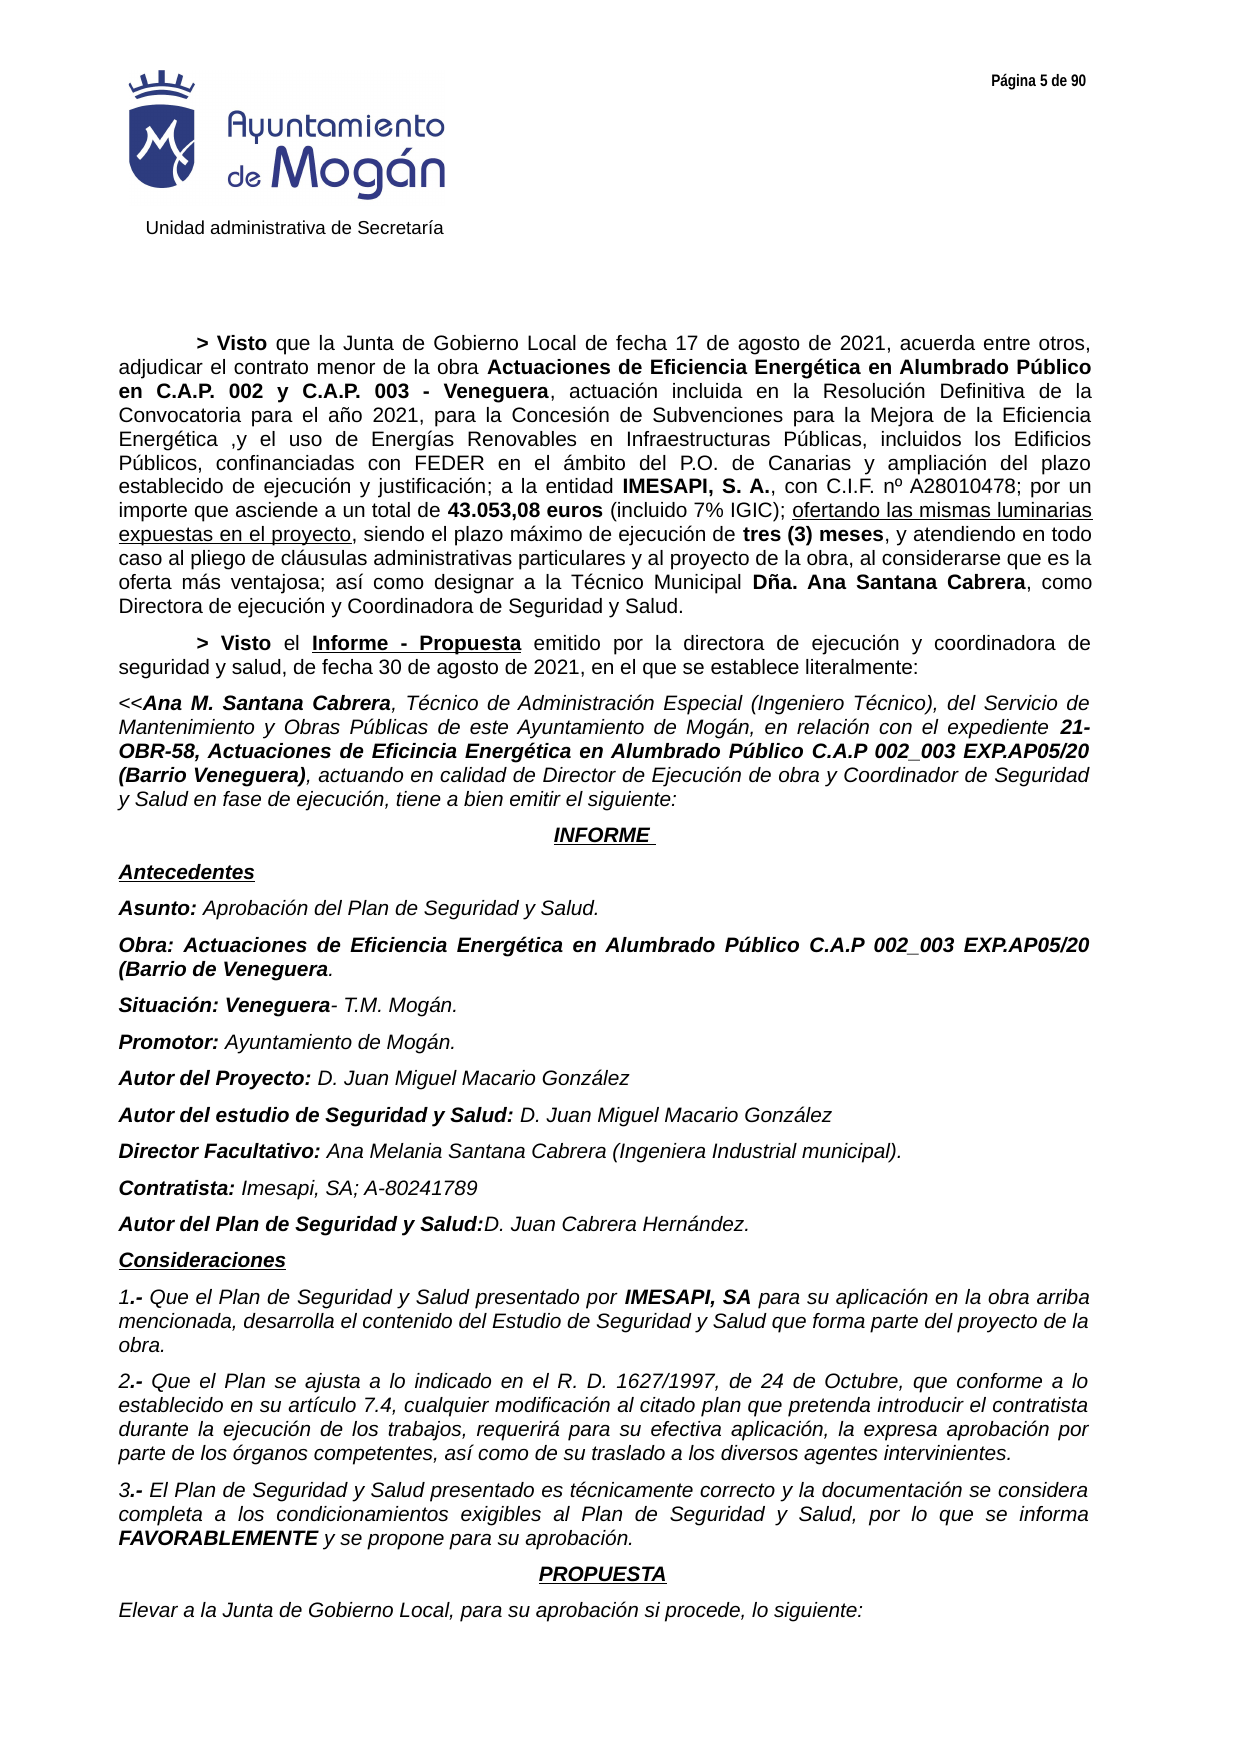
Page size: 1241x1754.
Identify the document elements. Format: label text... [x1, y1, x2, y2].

text Antecedentes [118, 860, 1092, 884]
text Asunto: Aprobación del Plan de Seguridad y Salud. [118, 896, 1092, 920]
text Situación: Veneguera- T.M. Mogán. [118, 993, 1092, 1017]
picture [128, 70, 445, 206]
text Obra: Actuaciones de Eficiencia Energética en Alumbrado Público C.A.P 002_003 EXP.AP05/20 (Barrio de Veneguera. [118, 933, 1092, 981]
text > Visto que la Junta de Gobierno Local de fecha 17 de agosto de 2021, acuerda entre otros, adjudicar el contrato menor de la obra Actuaciones de Eficiencia Energética en Alumbrado Público en C.A.P. 002 y C.A.P. 003 - Veneguera, actuación incluida en la Resolución Definitiva de la Convocatoria para el año 2021, para la Concesión de Subvenciones para la Mejora de la Eficiencia Energética ,y el uso de Energías Renovables en Infraestructuras Públicas, incluidos los Edificios Públicos, confinanciadas con FEDER en el ámbito del P.O. de Canarias y ampliación del plazo establecido de ejecución y justificación; a la entidad IMESAPI, S. A., con C.I.F. nº A28010478; por un importe que asciende a un total de 43.053,08 euros (incluido 7% IGIC); ofertando las mismas luminarias expuestas en el proyecto, siendo el plazo máximo de ejecución de tres (3) meses, y atendiendo en todo caso al pliego de cláusulas administrativas particulares y al proyecto de la obra, al considerarse que es la oferta más ventajosa; así como designar a la Técnico Municipal Dña. Ana Santana Cabrera, como Directora de ejecución y Coordinadora de Seguridad y Salud. [118, 331, 1092, 618]
text PROPUESTA [118, 1562, 1092, 1586]
text Consideraciones [118, 1248, 1092, 1272]
text 2.- Que el Plan se ajusta a lo indicado en el R. D. 1627/1997, de 24 de Octubre, que conforme a lo establecido en su artículo 7.4, cualquier modificación al citado plan que pretenda introducir el contratista durante la ejecución de los trabajos, requerirá para su efectiva aplicación, la expresa aprobación por parte de los órganos competentes, así como de su traslado a los diversos agentes intervinientes. [118, 1369, 1092, 1465]
text Director Facultativo: Ana Melania Santana Cabrera (Ingeniera Industrial municipal). [118, 1139, 1092, 1163]
text Promotor: Ayuntamiento de Mogán. [118, 1029, 1092, 1053]
text Contratista: Imesapi, SA; A-80241789 [118, 1175, 1092, 1199]
text Elevar a la Junta de Gobierno Local, para su aprobación si procede, lo siguiente: [118, 1598, 1092, 1622]
text Autor del Proyecto: D. Juan Miguel Macario González [118, 1066, 1092, 1090]
text > Visto el Informe - Propuesta emitido por la directora de ejecución y coordinadora de seguridad y salud, de fecha 30 de agosto de 2021, en el que se establece literalmente: [118, 631, 1092, 678]
text <<Ana M. Santana Cabrera, Técnico de Administración Especial (Ingeniero Técnico), del Servicio de Mantenimiento y Obras Públicas de este Ayuntamiento de Mogán, en relación con el expediente 21-OBR-58, Actuaciones de Eficincia Energética en Alumbrado Público C.A.P 002_003 EXP.AP05/20 (Barrio Veneguera), actuando en calidad de Director de Ejecución de obra y Coordinador de Seguridad y Salud en fase de ejecución, tiene a bien emitir el siguiente: [118, 691, 1092, 811]
text Autor del Plan de Seguridad y Salud:D. Juan Cabrera Hernández. [118, 1212, 1092, 1236]
text Autor del estudio de Seguridad y Salud: D. Juan Miguel Macario González [118, 1102, 1092, 1126]
text INFORME [118, 823, 1092, 847]
text 3.- El Plan de Seguridad y Salud presentado es técnicamente correcto y la documentación se considera completa a los condicionamientos exigibles al Plan de Seguridad y Salud, por lo que se informa FAVORABLEMENTE y se propone para su aprobación. [118, 1477, 1092, 1549]
text 1.- Que el Plan de Seguridad y Salud presentado por IMESAPI, SA para su aplicación en la obra arriba mencionada, desarrolla el contenido del Estudio de Seguridad y Salud que forma parte del proyecto de la obra. [118, 1285, 1092, 1357]
